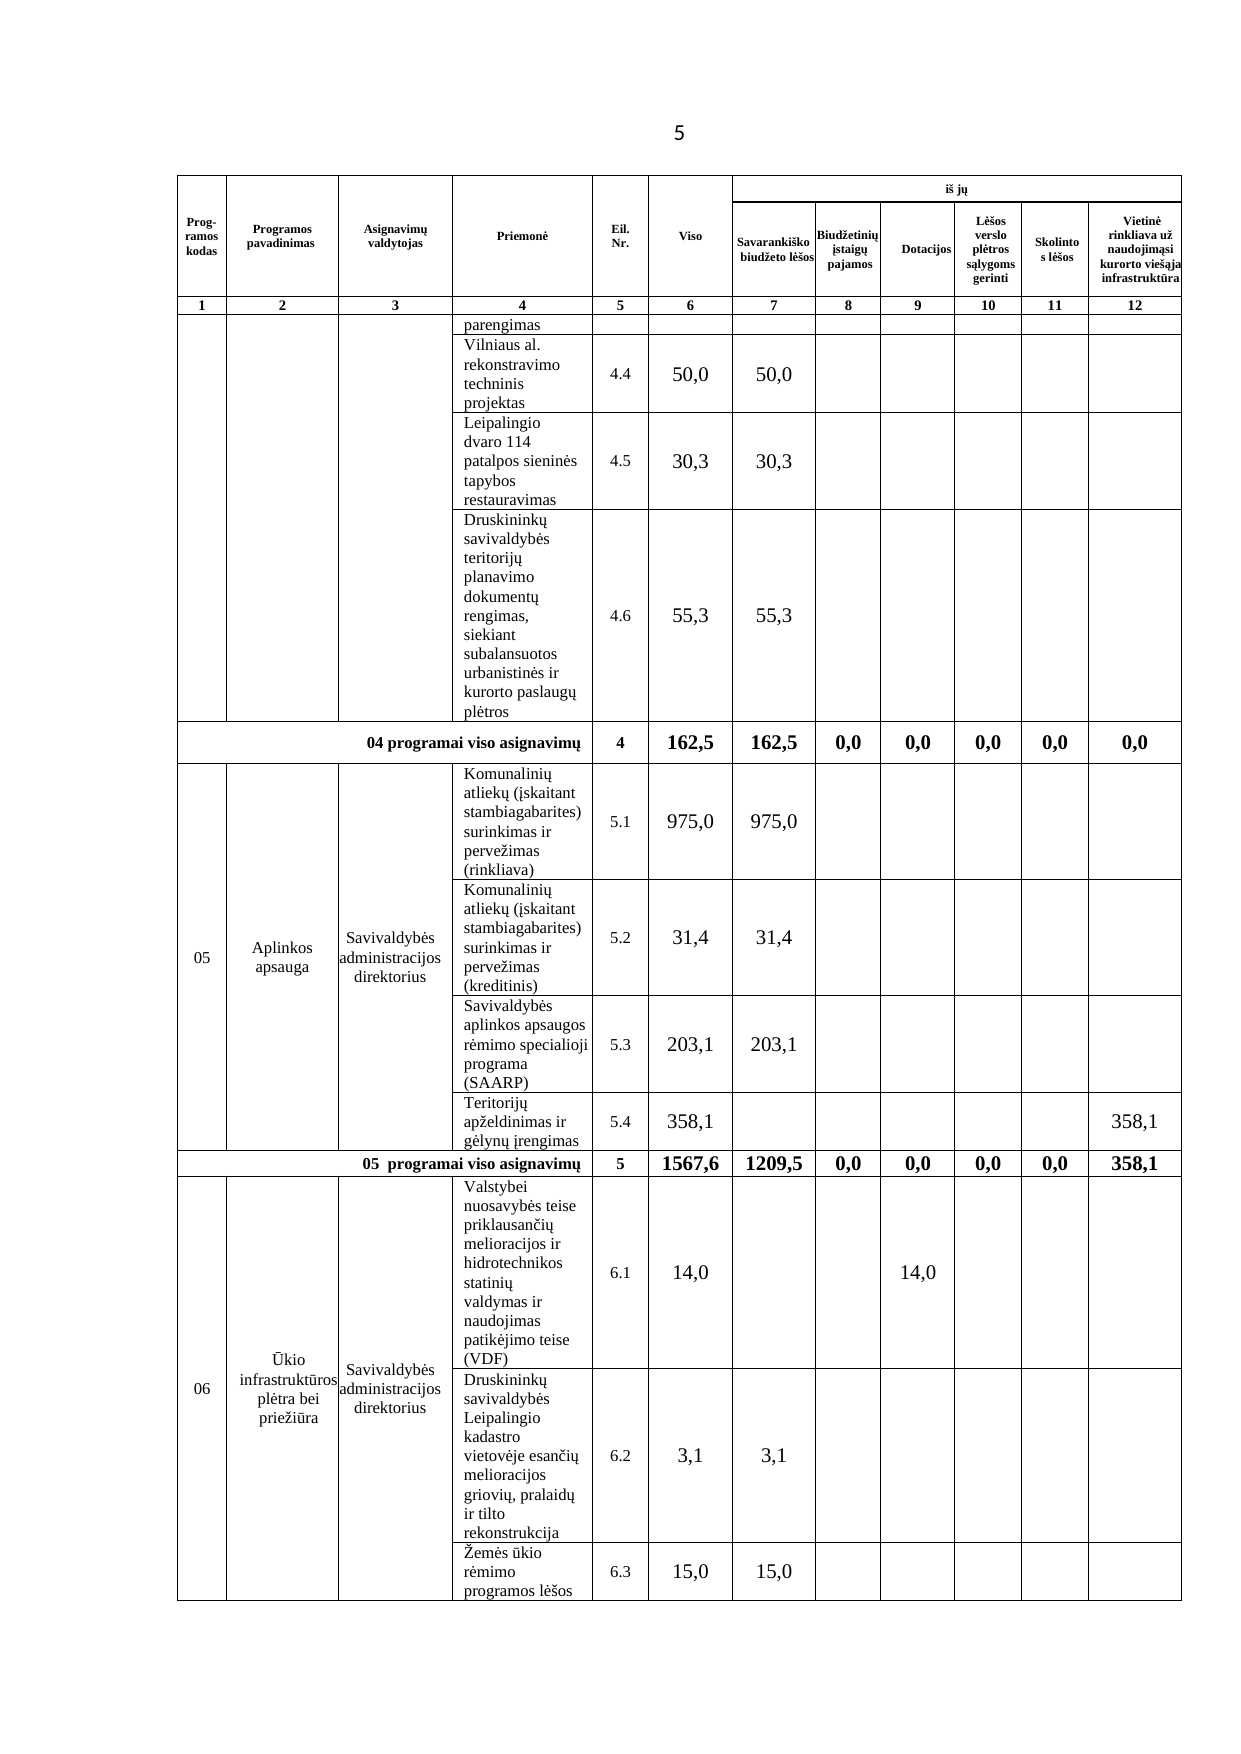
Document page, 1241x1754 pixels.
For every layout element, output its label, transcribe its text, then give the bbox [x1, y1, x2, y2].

table_cell 0,0 [881, 1151, 954, 1176]
table_cell [955, 996, 1021, 1092]
table_cell 0,0 [816, 722, 880, 763]
table_header Priemonė [453, 176, 592, 296]
table_cell [816, 335, 880, 412]
table_cell 30,3 [733, 413, 815, 509]
table_cell Vilniaus al. rekonstravimo techninis projektas [453, 335, 592, 412]
table_cell Teritorijų apželdinimas ir gėlynų įrengimas [453, 1093, 592, 1150]
table_cell 3,1 [733, 1369, 815, 1542]
table_cell [955, 880, 1021, 995]
table_cell [881, 413, 954, 509]
table_cell 0,0 [881, 722, 954, 763]
table_cell Valstybei nuosavybės teise priklausančių melioracijos ir hidrotechnikos statinių valdymas ir naudojimas patikėjimo teise (VDF) [453, 1177, 592, 1368]
table_cell 0,0 [955, 722, 1021, 763]
table_cell [881, 315, 954, 334]
table_cell [881, 1093, 954, 1150]
table_cell 5.2 [593, 880, 648, 995]
table_cell 5.1 [593, 764, 648, 879]
table_cell Biudžetinių įstaigų pajamos [816, 203, 880, 296]
table_cell 7 [733, 297, 815, 314]
table_cell [1089, 1369, 1181, 1542]
table_cell [227, 315, 338, 721]
table_cell [881, 1543, 954, 1600]
table_cell 0,0 [955, 1151, 1021, 1176]
table_cell Skolintos lėšos [1022, 203, 1088, 296]
table_cell Komunalinių atliekų (įskaitant stambiagabarites) surinkimas ir pervežimas (kreditinis) [453, 880, 592, 995]
table_cell [955, 1093, 1021, 1150]
table_cell [955, 1543, 1021, 1600]
table_cell [816, 996, 880, 1092]
table_cell 15,0 [649, 1543, 732, 1600]
table_cell 06 [178, 1177, 226, 1600]
table_cell 4 [593, 722, 648, 763]
table_cell [1022, 1543, 1088, 1600]
table_cell [816, 880, 880, 995]
table_cell 1 [178, 297, 226, 314]
table_cell 1209,5 [733, 1151, 815, 1176]
table_cell 04 programai viso asignavimų [178, 722, 592, 763]
table_cell [339, 315, 452, 721]
table_cell 5 [593, 297, 648, 314]
table_cell Savivaldybės aplinkos apsaugos rėmimo specialioji programa (SAARP) [453, 996, 592, 1092]
table_cell parengimas [453, 315, 592, 334]
table_cell [1089, 996, 1181, 1092]
table_cell [816, 510, 880, 721]
table_cell [881, 1369, 954, 1542]
table_header iš jų [733, 176, 1181, 201]
table_cell [955, 413, 1021, 509]
table_cell 2 [227, 297, 338, 314]
table_cell [1089, 764, 1181, 879]
table_cell [1022, 413, 1088, 509]
table_cell [1089, 1177, 1181, 1368]
table_cell [816, 413, 880, 509]
table_cell 358,1 [649, 1093, 732, 1150]
table_cell Dotacijos [881, 203, 954, 296]
table_cell [955, 335, 1021, 412]
table_cell [816, 1093, 880, 1150]
table_cell 14,0 [649, 1177, 732, 1368]
table_cell [593, 315, 648, 334]
table_cell [881, 335, 954, 412]
table_cell 162,5 [733, 722, 815, 763]
table_cell [1022, 1093, 1088, 1150]
table_cell [816, 1369, 880, 1542]
table_cell Žemės ūkio rėmimo programos lėšos [453, 1543, 592, 1600]
table_cell [881, 996, 954, 1092]
table_cell 203,1 [649, 996, 732, 1092]
table_cell 4.4 [593, 335, 648, 412]
table_cell Leipalingio dvaro 114 patalpos sieninės tapybos restauravimas [453, 413, 592, 509]
table_cell 31,4 [733, 880, 815, 995]
table_cell [1089, 335, 1181, 412]
table_cell Savarankiško biudžeto lėšos [733, 203, 815, 296]
table_cell Druskininkų savivaldybės teritorijų planavimo dokumentų rengimas, siekiant subalansuotos urbanistinės ir kurorto paslaugų plėtros [453, 510, 592, 721]
table_cell [881, 764, 954, 879]
table_cell 12 [1089, 297, 1181, 314]
table_header Viso [649, 176, 732, 296]
table_cell [816, 315, 880, 334]
table_cell 15,0 [733, 1543, 815, 1600]
table_cell [1022, 996, 1088, 1092]
table_cell 358,1 [1089, 1093, 1181, 1150]
table_header Eil. Nr. [593, 176, 648, 296]
table_cell [881, 880, 954, 995]
table_cell [1022, 510, 1088, 721]
table_cell 31,4 [649, 880, 732, 995]
table_cell [1089, 510, 1181, 721]
table_cell [1089, 315, 1181, 334]
table_cell [1089, 880, 1181, 995]
table_cell Komunalinių atliekų (įskaitant stambiagabarites) surinkimas ir pervežimas (rinkliava) [453, 764, 592, 879]
table_cell 5.3 [593, 996, 648, 1092]
table_cell Lėšos verslo plėtros sąlygoms gerinti [955, 203, 1021, 296]
table_cell 6.3 [593, 1543, 648, 1600]
table_cell 5.4 [593, 1093, 648, 1150]
table_cell 50,0 [733, 335, 815, 412]
table_cell [1022, 880, 1088, 995]
table_cell [1022, 335, 1088, 412]
table_cell Druskininkų savivaldybės Leipalingio kadastro vietovėje esančių melioracijos griovių, pralaidų ir tilto rekonstrukcija [453, 1369, 592, 1542]
table_cell 55,3 [649, 510, 732, 721]
table_cell Savivaldybės administracijos direktorius [339, 764, 452, 1150]
table_cell 0,0 [1022, 722, 1088, 763]
table_cell [178, 315, 226, 721]
table_cell 203,1 [733, 996, 815, 1092]
table_cell 0,0 [1089, 722, 1181, 763]
table_cell [1089, 413, 1181, 509]
table_cell 5 [593, 1151, 648, 1176]
table_cell [955, 510, 1021, 721]
table_cell 05 programai viso asignavimų [178, 1151, 592, 1176]
table_cell [1022, 1177, 1088, 1368]
table_cell 0,0 [1022, 1151, 1088, 1176]
table_cell 8 [816, 297, 880, 314]
table_cell [1089, 1543, 1181, 1600]
table_cell 4 [453, 297, 592, 314]
table_cell [1022, 315, 1088, 334]
table_cell 358,1 [1089, 1151, 1181, 1176]
table_cell 975,0 [649, 764, 732, 879]
table_cell Aplinkos apsauga [227, 764, 338, 1150]
table_cell 05 [178, 764, 226, 1150]
table_header Programos pavadinimas [227, 176, 338, 296]
table_cell Savivaldybės administracijos direktorius [339, 1177, 452, 1600]
table_cell [955, 764, 1021, 879]
table_cell 975,0 [733, 764, 815, 879]
table_cell [649, 315, 732, 334]
table_cell [816, 1543, 880, 1600]
table_cell 6 [649, 297, 732, 314]
table_cell 9 [881, 297, 954, 314]
table_cell 162,5 [649, 722, 732, 763]
table_cell [881, 510, 954, 721]
table_cell Ūkio infrastruktūros plėtra bei priežiūra [227, 1177, 338, 1600]
table_cell [733, 315, 815, 334]
table_cell 0,0 [816, 1151, 880, 1176]
table_cell 6.2 [593, 1369, 648, 1542]
table_cell [1022, 1369, 1088, 1542]
table_cell 50,0 [649, 335, 732, 412]
table_cell 1567,6 [649, 1151, 732, 1176]
table_cell 30,3 [649, 413, 732, 509]
table_cell [955, 315, 1021, 334]
table_header Prog-ramos kodas [178, 176, 226, 296]
table_cell 55,3 [733, 510, 815, 721]
table_cell 4.5 [593, 413, 648, 509]
table_cell 11 [1022, 297, 1088, 314]
table_cell 3 [339, 297, 452, 314]
table_cell 14,0 [881, 1177, 954, 1368]
table_cell [733, 1093, 815, 1150]
table_cell [816, 1177, 880, 1368]
table_cell 4.6 [593, 510, 648, 721]
table_cell Vietinė rinkliava už naudojimąsi kurorto viešąja infrastruktūra [1089, 203, 1181, 296]
table_cell [955, 1369, 1021, 1542]
table_cell 6.1 [593, 1177, 648, 1368]
table_header Asignavimų valdytojas [339, 176, 452, 296]
table_cell [1022, 764, 1088, 879]
table_cell 3,1 [649, 1369, 732, 1542]
table_cell 10 [955, 297, 1021, 314]
table_cell [816, 764, 880, 879]
table_cell [955, 1177, 1021, 1368]
table_cell [733, 1177, 815, 1368]
